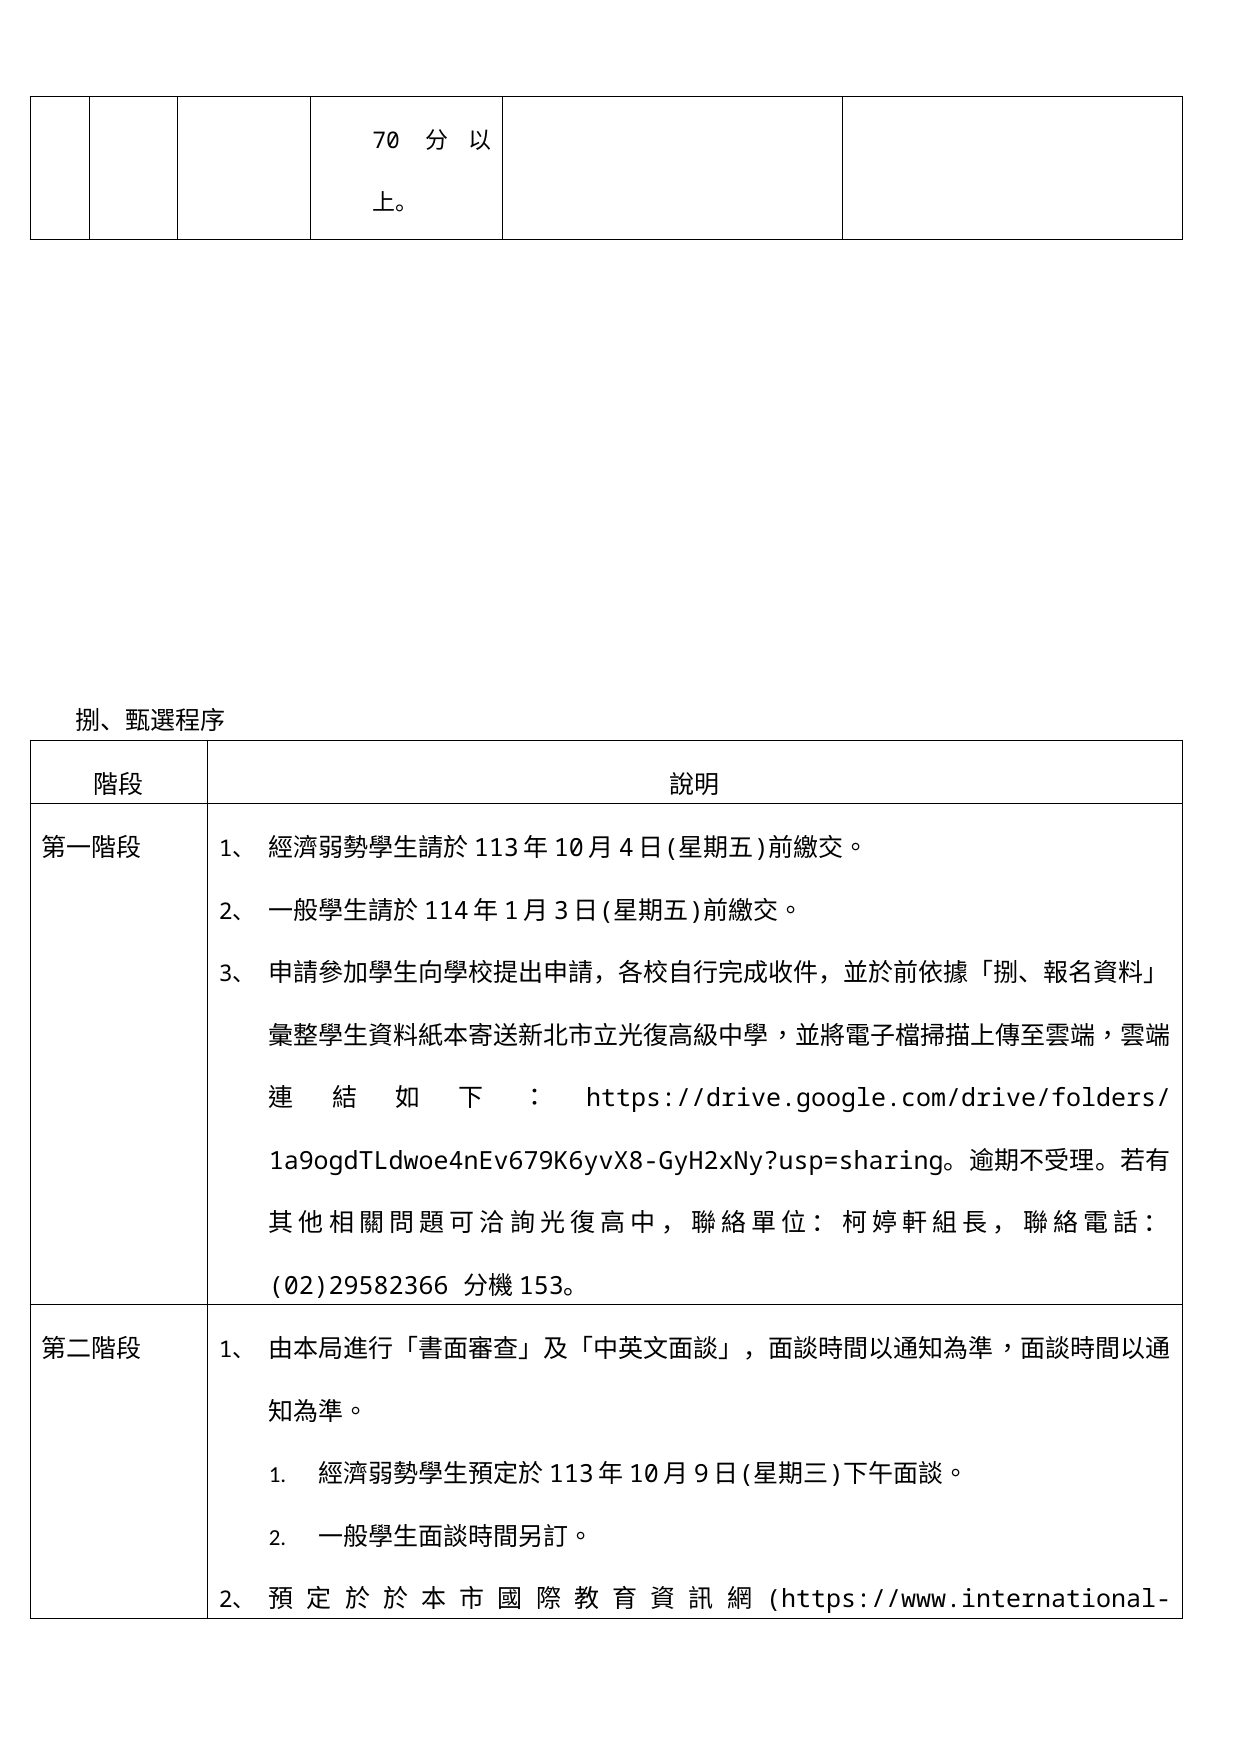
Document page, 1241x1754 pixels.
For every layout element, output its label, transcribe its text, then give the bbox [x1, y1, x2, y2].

table_cell 由本局進行「書面審查」及「中英文面談」，面談時間以通知為準，面談時間以通知為準。 經濟弱勢學生預定於113年10月9日(星期三)下午面談。 一般學生面談時間另訂。 預定於於本市國際教育資訊網(https://www.international- [208, 1305, 1182, 1618]
table_header 階段 [31, 741, 207, 803]
table_cell [503, 97, 842, 238]
table_cell 經濟弱勢學生請於113年10月4日(星期五)前繳交。 一般學生請於114年1月3日(星期五)前繳交。 申請參加學生向學校提出申請，各校自行完成收件，並於前依據「捌、報名資料」彙整學生資料紙本寄送新北市立光復高級中學，並將電子檔掃描上傳至雲端，雲端連結如下：https://drive.google.com/drive/folders/1a9ogdTLdwoe4nEv679K6yvX8-GyH2xNy?usp=sharing。逾期不受理。若有其他相關問題可洽詢光復高中，聯絡單位：柯婷軒組長，聯絡電話：(02)29582366 分機153。 [208, 804, 1182, 1304]
table_cell 第一階段 [31, 804, 207, 1304]
table_cell 前二學年度學業總平均成績均達70分以上。 英文成績75分以上。 數學成績70分以上。 [311, 97, 502, 238]
list 甄選程序 [75, 677, 1165, 739]
table_cell [90, 97, 177, 238]
table_cell 第二階段 [31, 1305, 207, 1618]
table_cell [843, 97, 1182, 238]
table_header 說明 [208, 741, 1182, 803]
table_cell [178, 97, 310, 238]
table_cell [31, 97, 89, 238]
